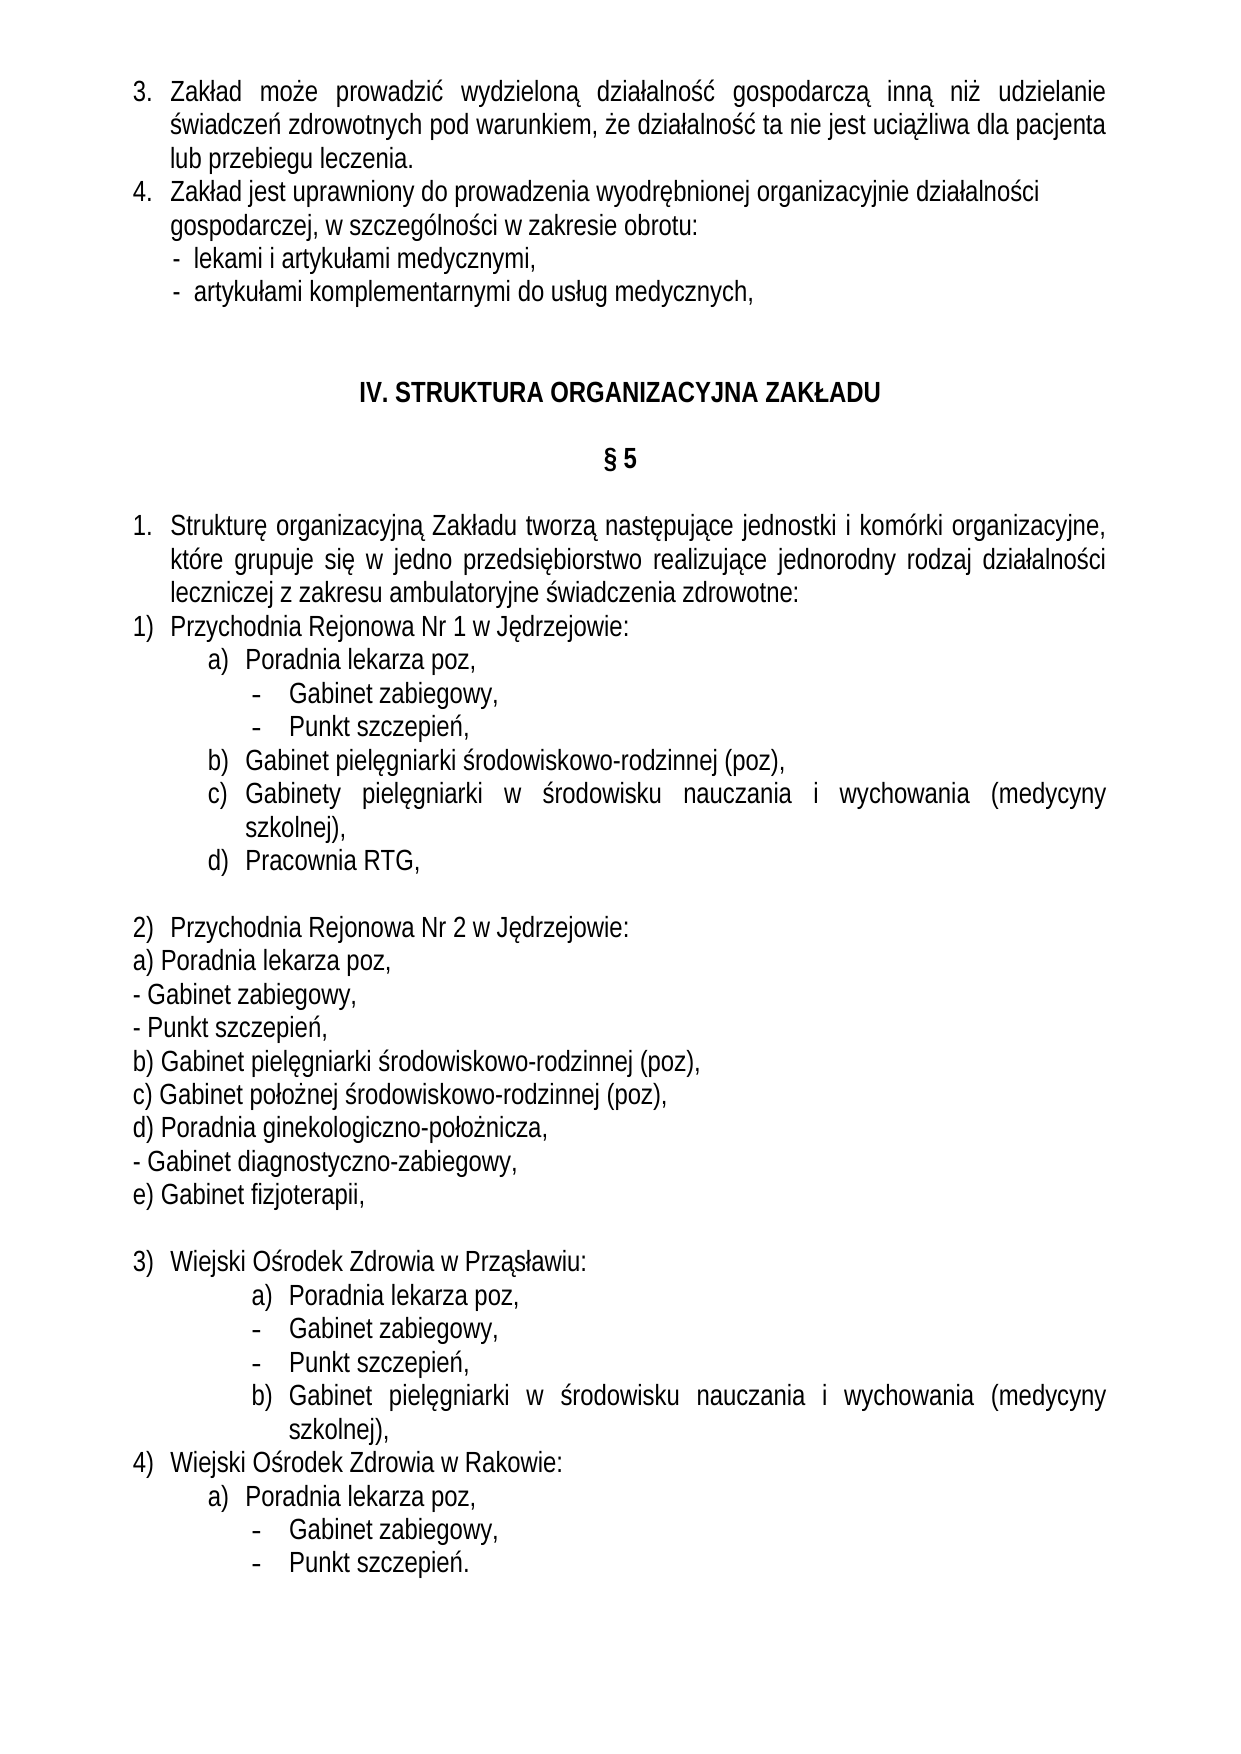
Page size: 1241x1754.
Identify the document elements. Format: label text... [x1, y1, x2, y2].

text § 5 [133, 442, 1108, 475]
list Wiejski Ośrodek Zdrowia w Prząsławiu: [133, 1244, 1108, 1278]
text IV. STRUKTURA ORGANIZACYJNA ZAKŁADU [133, 375, 1108, 408]
text a) Poradnia lekarza poz, [133, 943, 1108, 977]
text - Gabinet diagnostyczno-zabiegowy, [133, 1144, 1108, 1177]
list Gabinet zabiegowy, [251, 1512, 1108, 1546]
text c) Gabinet położnej środowiskowo-rodzinnej (poz), [133, 1077, 1108, 1111]
list Zakład jest uprawniony do prowadzenia wyodrębnionej organizacyjnie działalności gospodarczej, w szczególności w zakresie obrotu: [133, 174, 1108, 241]
list Pracownia RTG, [208, 843, 1108, 877]
list Poradnia lekarza poz, [251, 1278, 1108, 1311]
list Punkt szczepień. [251, 1546, 1108, 1579]
text - Gabinet zabiegowy, [133, 977, 1108, 1010]
list Punkt szczepień, [251, 709, 1108, 743]
list Przychodnia Rejonowa Nr 2 w Jędrzejowie: [133, 910, 1108, 943]
text - artykułami komplementarnymi do usług medycznych, [133, 274, 1108, 308]
list Gabinet pielęgniarki w środowisku nauczania i wychowania (medycyny szkolnej), [251, 1378, 1108, 1445]
list Gabinet pielęgniarki środowiskowo-rodzinnej (poz), [208, 743, 1108, 776]
text - lekami i artykułami medycznymi, [133, 241, 1108, 274]
list Poradnia lekarza poz, [208, 642, 1108, 676]
list Zakład może prowadzić wydzieloną działalność gospodarczą inną niż udzielanie świadczeń zdrowotnych pod warunkiem, że działalność ta nie jest uciążliwa dla pacjenta lub przebiegu leczenia. [133, 74, 1108, 174]
list Strukturę organizacyjną Zakładu tworzą następujące jednostki i komórki organizacyjne, które grupuje się w jedno przedsiębiorstwo realizujące jednorodny rodzaj działalności leczniczej z zakresu ambulatoryjne świadczenia zdrowotne: [133, 508, 1108, 609]
list Przychodnia Rejonowa Nr 1 w Jędrzejowie: [133, 609, 1108, 642]
list Punkt szczepień, [251, 1345, 1108, 1378]
text e) Gabinet fizjoterapii, [133, 1177, 1108, 1211]
text d) Poradnia ginekologiczno-położnicza, [133, 1111, 1108, 1144]
text b) Gabinet pielęgniarki środowiskowo-rodzinnej (poz), [133, 1044, 1108, 1077]
list Gabinet zabiegowy, [251, 1311, 1108, 1345]
list Gabinet zabiegowy, [251, 676, 1108, 709]
text - Punkt szczepień, [133, 1010, 1108, 1044]
list Wiejski Ośrodek Zdrowia w Rakowie: [133, 1445, 1108, 1479]
list Gabinety pielęgniarki w środowisku nauczania i wychowania (medycyny szkolnej), [208, 776, 1108, 843]
list Poradnia lekarza poz, [208, 1479, 1108, 1512]
